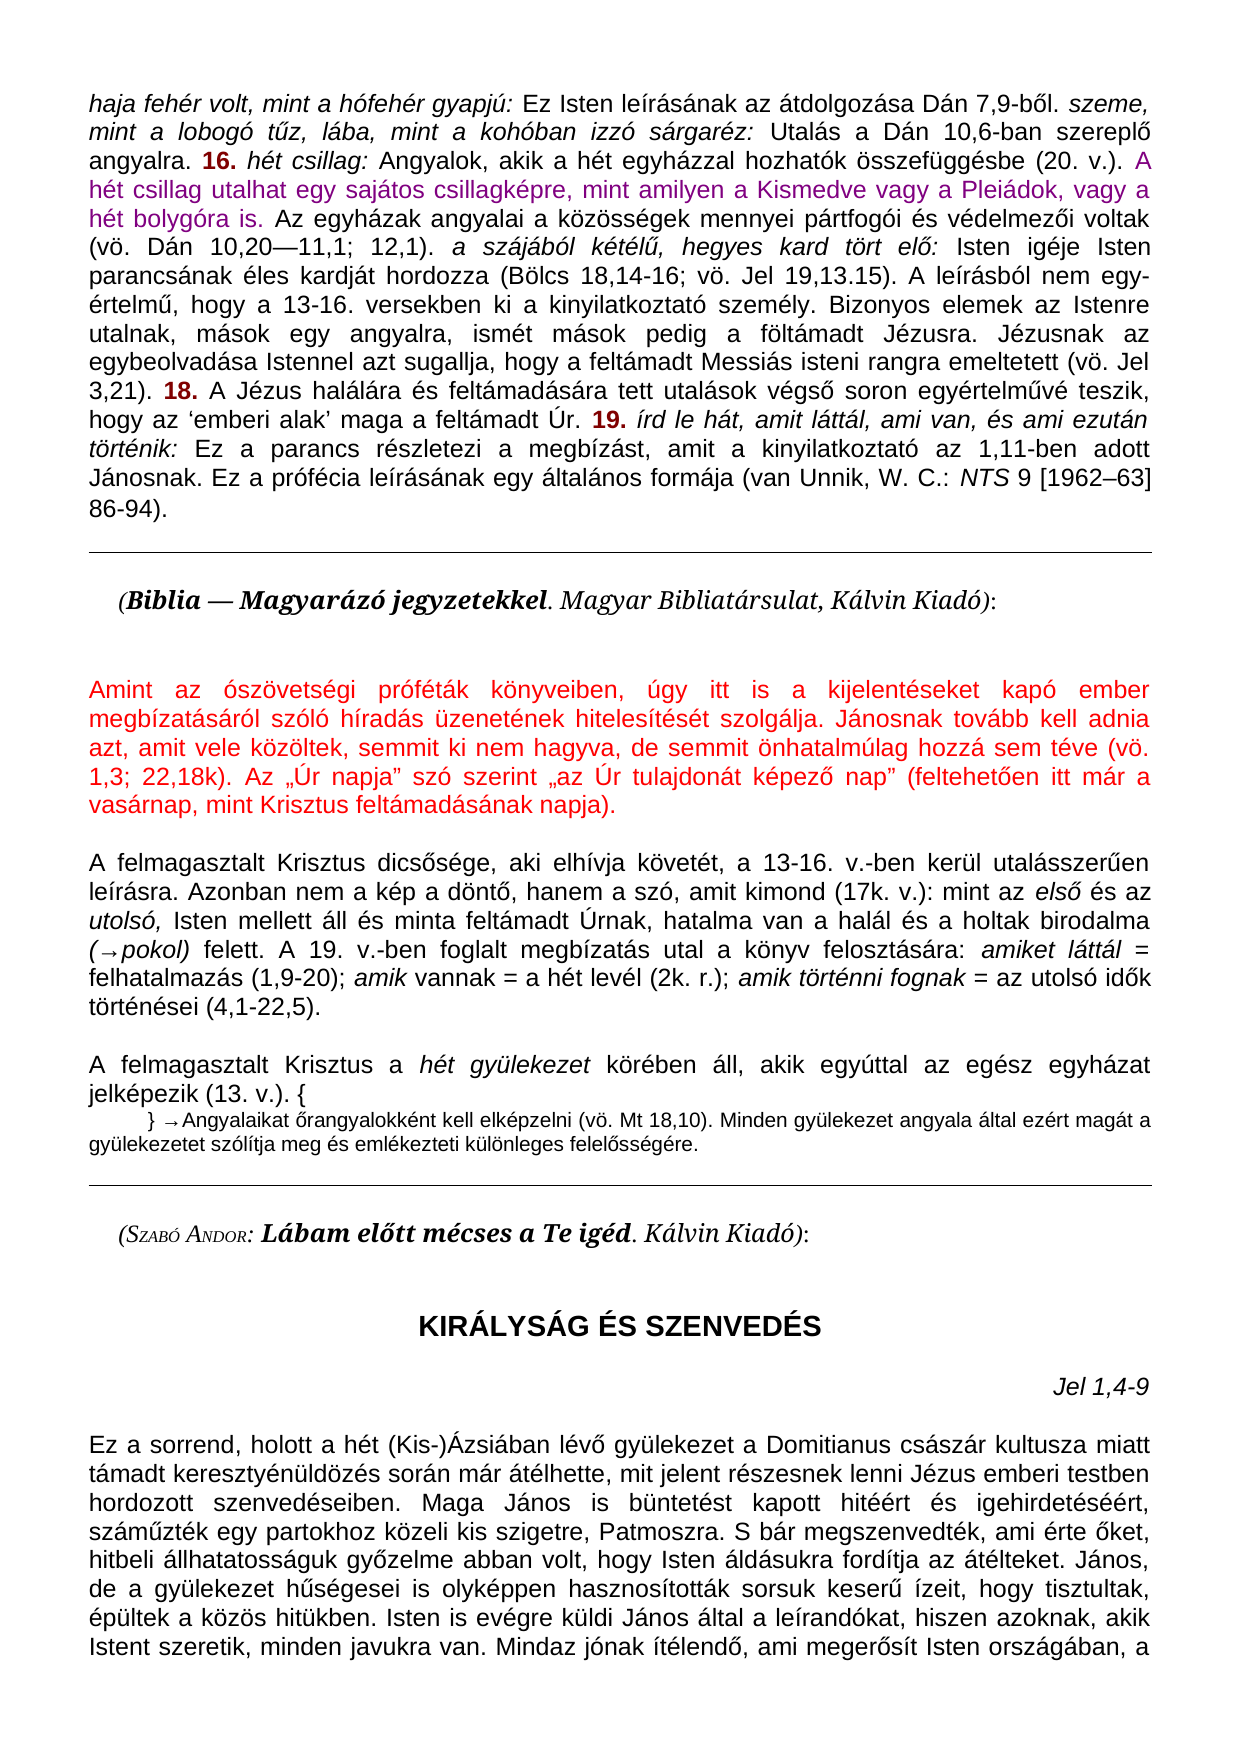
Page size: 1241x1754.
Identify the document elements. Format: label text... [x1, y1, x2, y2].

text (Biblia — Magyarázó jegyzetekkel. Magyar Bibliatársulat, Kálvin Kiadó): [88, 553, 1152, 646]
text } →Angyalaikat őrangyalokként kell elképzelni (vö. Mt 18,10). Minden gyülekezet angyala által ezért magát a gyülekezetet szólítja meg és emlékezteti különleges felelősségére. [88, 1108, 1152, 1156]
text A felmagasztalt Krisztus dicsősége, aki elhívja követét, a 13-16. v.-ben kerül utalásszerűen leírásra. Azonban nem a kép a döntő, hanem a szó, amit kimond (17k. v.): mint az első és az utolsó, Isten mellett áll és minta feltámadt Úrnak, hatalma van a halál és a holtak birodalma (→pokol) felett. A 19. v.-ben foglalt megbízatás utal a könyv felosztására: amiket láttál = felhatalmazás (1,9-20); amik vannak = a hét levél (2k. r.); amik történni fognak = az utolsó idők történései (4,1-22,5). [88, 848, 1152, 1021]
text (Szabó Andor: Lábam előtt mécses a Te igéd. Kálvin Kiadó): [88, 1186, 1152, 1279]
text A felmagasztalt Krisztus a hét gyülekezet körében áll, akik egyúttal az egész egyházat jelképezik (13. v.). { [88, 1050, 1152, 1108]
text haja fehér volt, mint a hófehér gyapjú: Ez Isten leírásának az átdolgozása Dán 7,9-ből. szeme, mint a lobogó tűz, lába, mint a kohóban izzó sárgaréz: Utalás a Dán 10,6-ban szereplő angyalra. 16. hét csillag: Angyalok, akik a hét egyházzal hozhatók összefüggésbe (20. v.). A hét csillag utalhat egy sajátos csillagképre, mint amilyen a Kismedve vagy a Pleiádok, vagy a hét bolygóra is. Az egyházak angyalai a közösségek mennyei pártfogói és védelmezői voltak (vö. Dán 10,20—11,1; 12,1). a szájából kétélű, hegyes kard tört elő: Isten igéje Isten parancsának éles kardját hordozza (Bölcs 18,14-16; vö. Jel 19,13.15). A leírásból nem egy-értelmű, hogy a 13-16. versekben ki a kinyilatkoztató személy. Bizonyos elemek az Istenre utalnak, mások egy angyalra, ismét mások pedig a föltámadt Jézusra. Jézusnak az egybeolvadása Istennel azt sugallja, hogy a feltámadt Messiás isteni rangra emeltetett (vö. Jel 3,21). 18. A Jézus halálára és feltámadására tett utalások végső soron egyértelművé teszik, hogy az ‘emberi alak’ maga a feltámadt Úr. 19. írd le hát, amit láttál, ami van, és ami ezután történik: Ez a parancs részletezi a megbízást, amit a kinyilatkoztató az 1,11-ben adott Jánosnak. Ez a prófécia leírásának egy általános formája (van Unnik, W. C.: NTS 9 [1962–63] 86-94). [88, 88, 1152, 522]
text KIRÁLYSÁG ÉS SZENVEDÉS [88, 1309, 1152, 1342]
text Amint az ószövetségi próféták könyveiben, úgy itt is a kijelentéseket kapó ember megbízatásáról szóló híradás üzenetének hitelesítését szolgálja. Jánosnak tovább kell adnia azt, amit vele közöltek, semmit ki nem hagyva, de semmit önhatalmúlag hozzá sem téve (vö. 1,3; 22,18k). Az „Úr napja” szó szerint „az Úr tulajdonát képező nap” (feltehetően itt már a vasárnap, mint Krisztus feltámadásának napja). [88, 675, 1152, 819]
text Ez a sorrend, holott a hét (Kis-)Ázsiában lévő gyülekezet a Domitianus császár kultusza miatt támadt keresztyénüldözés során már átélhette, mit jelent részesnek lenni Jézus emberi testben hordozott szenvedéseiben. Maga János is büntetést kapott hitéért és igehirdetéséért, száműzték egy partokhoz közeli kis szigetre, Patmoszra. S bár megszenvedték, ami érte őket, hitbeli állhatatosságuk győzelme abban volt, hogy Isten áldásukra fordítja az átélteket. János, de a gyülekezet hűségesei is olyképpen hasznosították sorsuk keserű ízeit, hogy tisztultak, épültek a közös hitükben. Isten is evégre küldi János által a leírandókat, hiszen azoknak, akik Istent szeretik, minden javukra van. Mindaz jónak ítélendő, ami megerősít Isten országában, a [88, 1430, 1152, 1660]
text Jel 1,4-9 [88, 1372, 1152, 1401]
